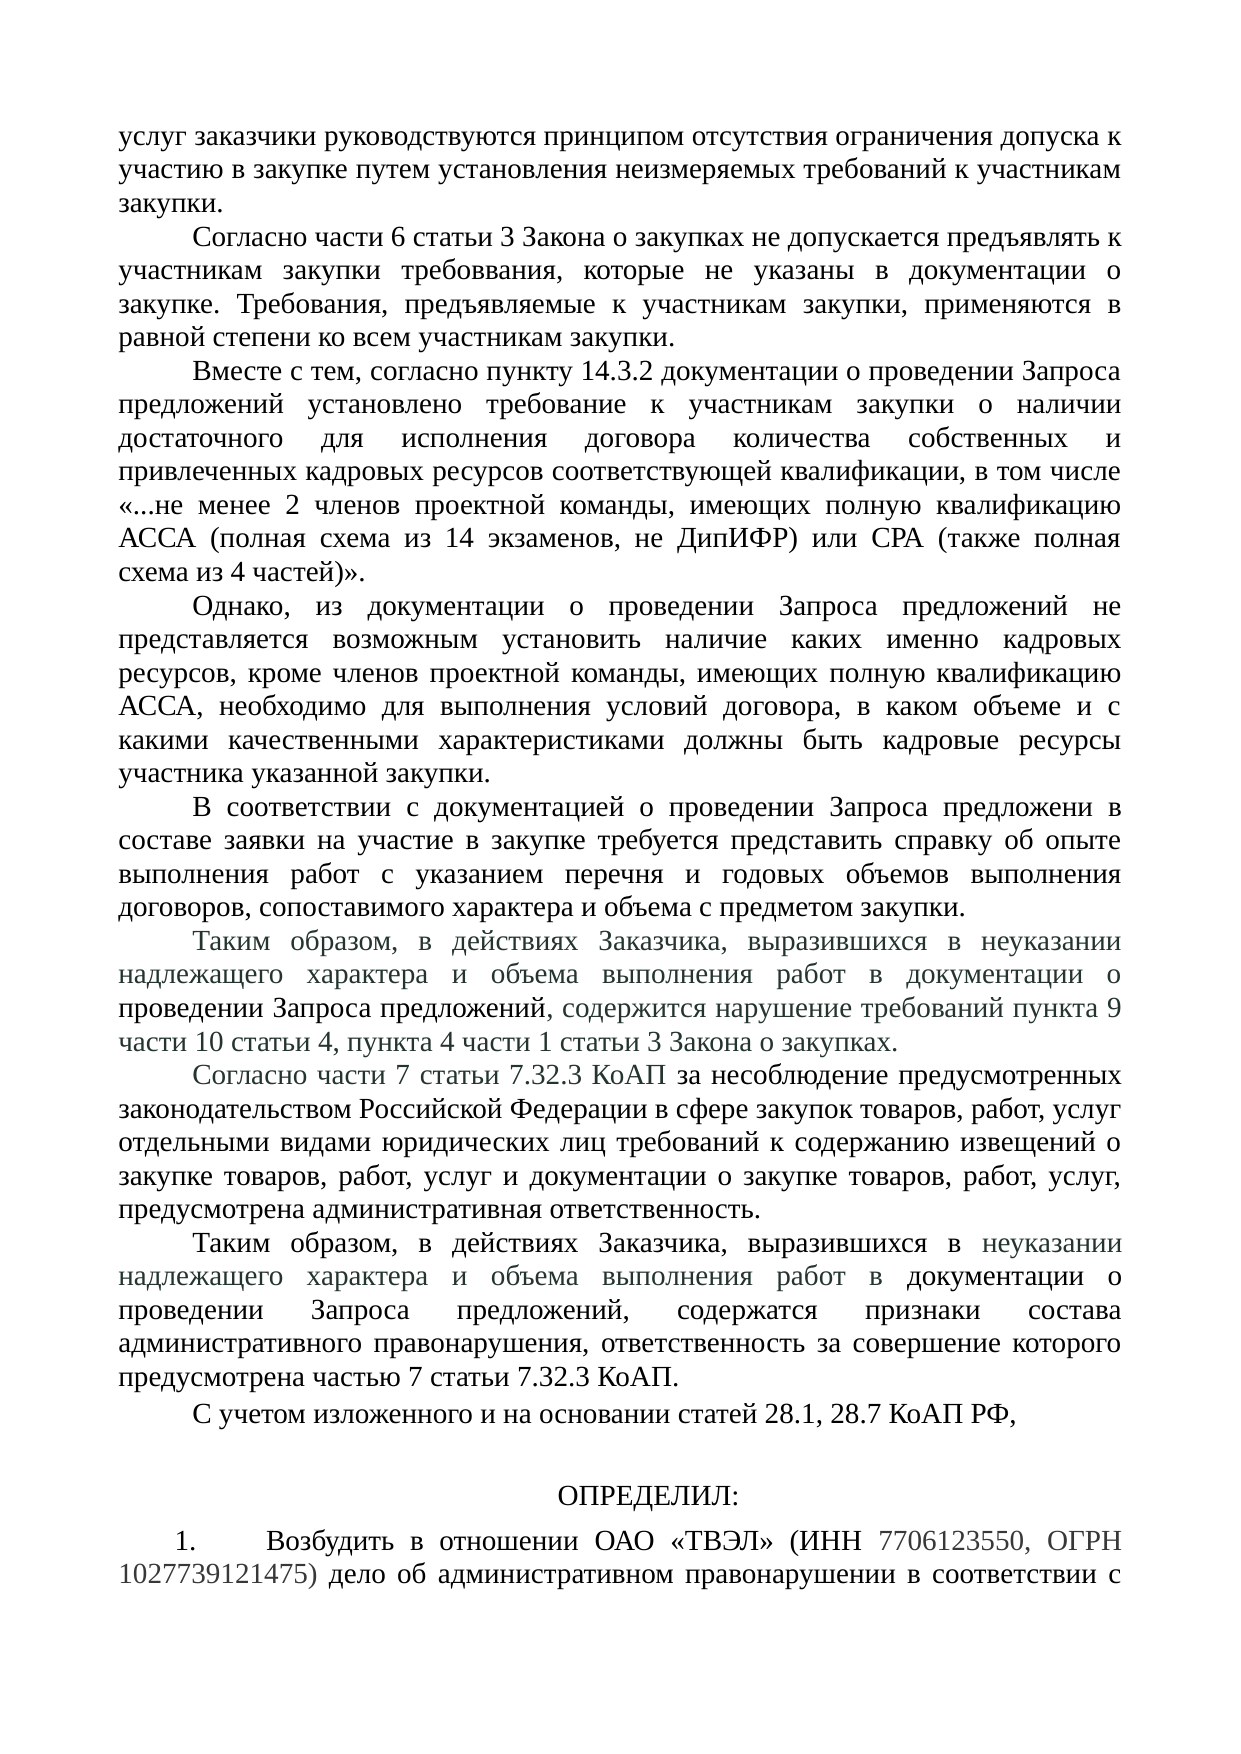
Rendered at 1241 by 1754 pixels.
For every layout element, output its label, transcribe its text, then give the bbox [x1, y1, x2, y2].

text В соответствии с документацией о проведении Запроса предложени в составе заявки на участие в закупке требуется представить справку об опыте выполнения работ с указанием перечня и годовых объемов выполнения договоров, сопоставимого характера и объема с предметом закупки. [118, 789, 1122, 923]
text Однако, из документации о проведении Запроса предложений не представляется возможным установить наличие каких именно кадровых ресурсов, кроме членов проектной команды, имеющих полную квалификацию АССА, необходимо для выполнения условий договора, в каком объеме и с какими качественными характеристиками должны быть кадровые ресурсы участника указанной закупки. [118, 588, 1122, 789]
text С учетом изложенного и на основании статей 28.1, 28.7 КоАП РФ, [118, 1393, 1122, 1432]
text ОПРЕДЕЛИЛ: [118, 1478, 1122, 1511]
text Таким образом, в действиях Заказчика, выразившихся в неуказании надлежащего характера и объема выполнения работ в документации о проведении Запроса предложений, содержатся признаки состава административного правонарушения, ответственность за совершение которого предусмотрена частью 7 статьи 7.32.3 КоАП. [118, 1225, 1122, 1393]
text Таким образом, в действиях Заказчика, выразившихся в неуказании надлежащего характера и объема выполнения работ в документации о проведении Запроса предложений, содержится нарушение требований пункта 9 части 10 статьи 4, пункта 4 части 1 статьи 3 Закона о закупках. [118, 923, 1122, 1057]
text Согласно части 7 статьи 7.32.3 КоАП за несоблюдение предусмотренных законодательством Российской Федерации в сфере закупок товаров, работ, услуг отдельными видами юридических лиц требований к содержанию извещений о закупке товаров, работ, услуг и документации о закупке товаров, работ, услуг, предусмотрена административная ответственность. [118, 1057, 1122, 1225]
text Вместе с тем, согласно пункту 14.3.2 документации о проведении Запроса предложений установлено требование к участникам закупки о наличии достаточного для исполнения договора количества собственных и привлеченных кадровых ресурсов соответствующей квалификации, в том числе «...не менее 2 членов проектной команды, имеющих полную квалификацию АССА (полная схема из 14 экзаменов, не ДипИФР) или СРА (также полная схема из 4 частей)». [118, 353, 1122, 588]
text 1. Возбудить в отношении ОАО «ТВЭЛ» (ИНН 7706123550, ОГРН 1027739121475) дело об административном правонарушении в соответствии с [118, 1523, 1122, 1589]
text услуг заказчики руководствуются принципом отсутствия ограничения допуска к участию в закупке путем установления неизмеряемых требований к участникам закупки. [118, 118, 1122, 219]
text Согласно части 6 статьи 3 Закона о закупках не допускается предъявлять к участникам закупки требоввания, которые не указаны в документации о закупке. Требования, предъявляемые к участникам закупки, применяются в равной степени ко всем участникам закупки. [118, 219, 1122, 353]
